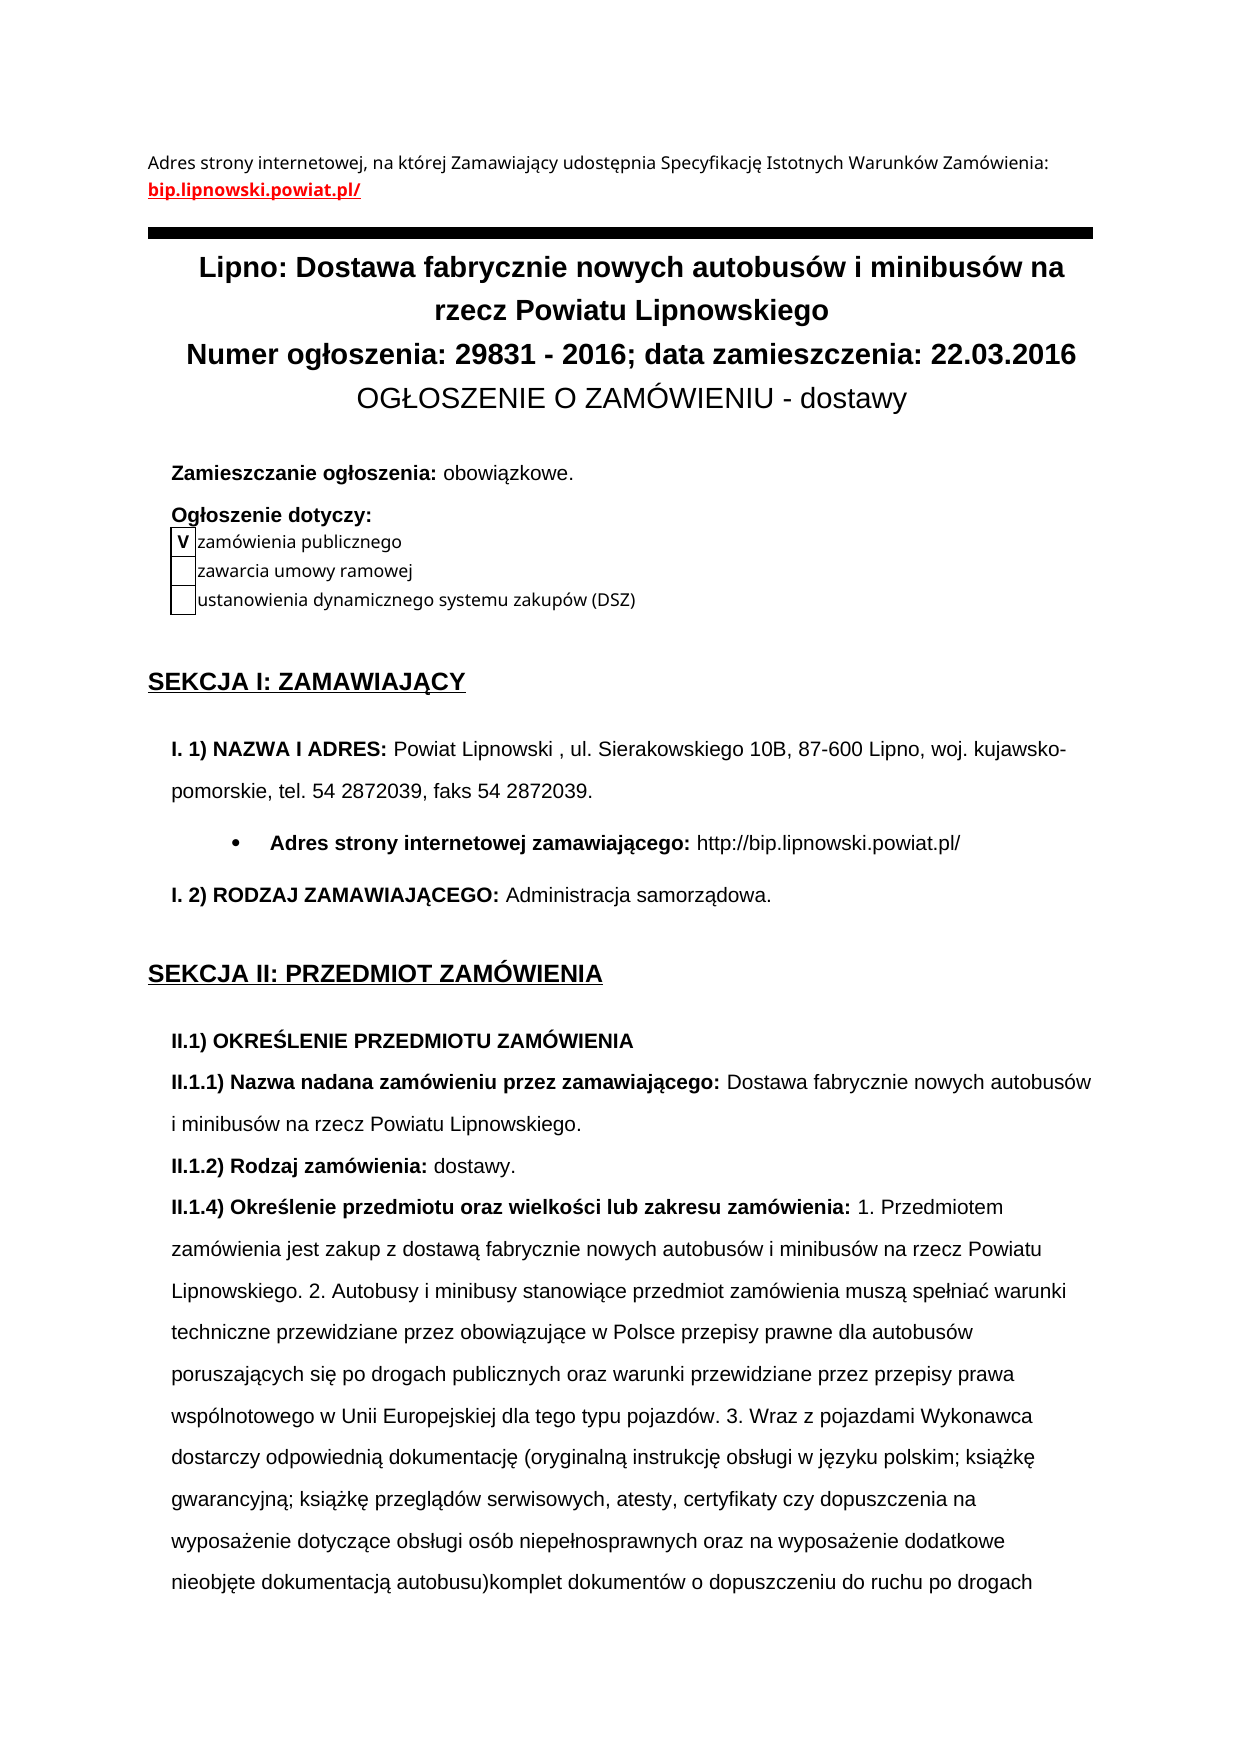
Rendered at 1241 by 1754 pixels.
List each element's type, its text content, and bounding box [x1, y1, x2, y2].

text II.1.2) Rodzaj zamówienia: dostawy. [171, 1136, 1093, 1177]
text SEKCJA I: ZAMAWIAJĄCY [148, 654, 1093, 696]
text II.1) OKREŚLENIE PRZEDMIOTU ZAMÓWIENIA [171, 1011, 1093, 1052]
text II.1.4) Określenie przedmiotu oraz wielkości lub zakresu zamówienia: 1. Przedmiotem zamówienia jest zakup z dostawą fabrycznie nowych autobusów i minibusów na rzecz Powiatu Lipnowskiego. 2. Autobusy i minibusy stanowiące przedmiot zamówienia muszą spełniać warunki techniczne przewidziane przez obowiązujące w Polsce przepisy prawne dla autobusów poruszających się po drogach publicznych oraz warunki przewidziane przez przepisy prawa wspólnotowego w Unii Europejskiej dla tego typu pojazdów. 3. Wraz z pojazdami Wykonawca dostarczy odpowiednią dokumentację (oryginalną instrukcję obsługi w języku polskim; książkę gwarancyjną; książkę przeglądów serwisowych, atesty, certyfikaty czy dopuszczenia na wyposażenie dotyczące obsługi osób niepełnosprawnych oraz na wyposażenie dodatkowe nieobjęte dokumentacją autobusu)komplet dokumentów o dopuszczeniu do ruchu po drogach [171, 1177, 1093, 1594]
table_cell ustanowienia dynamicznego systemu zakupów (DSZ) [196, 585, 679, 613]
text I. 2) RODZAJ ZAMAWIAJĄCEGO: Administracja samorządowa. [171, 865, 1093, 907]
text bip.lipnowski.powiat.pl/ [148, 175, 1093, 202]
list Adres strony internetowej zamawiającego: http://bip.lipnowski.powiat.pl/ [232, 813, 1093, 854]
table_header V [172, 528, 195, 556]
text I. 1) NAZWA I ADRES: Powiat Lipnowski , ul. Sierakowskiego 10B, 87-600 Lipno, woj. kujawsko-pomorskie, tel. 54 2872039, faks 54 2872039. [171, 719, 1093, 802]
text Ogłoszenie dotyczy: [171, 485, 1093, 527]
text Adres strony internetowej, na której Zamawiający udostępnia Specyfikację Istotnych Warunków Zamówienia: [148, 148, 1093, 175]
table_cell [172, 586, 195, 613]
text II.1.1) Nazwa nadana zamówieniu przez zamawiającego: Dostawa fabrycznie nowych autobusów i minibusów na rzecz Powiatu Lipnowskiego. [171, 1052, 1093, 1136]
table_header zamówienia publicznego [196, 527, 679, 556]
table_cell zawarcia umowy ramowej [196, 556, 679, 584]
text Lipno: Dostawa fabrycznie nowych autobusów i minibusów na rzecz Powiatu Lipnowskiego Numer ogłoszenia: 29831 - 2016; data zamieszczenia: 22.03.2016 OGŁOSZENIE O ZAMÓWIENIU - dostawy [171, 239, 1093, 414]
text SEKCJA II: PRZEDMIOT ZAMÓWIENIA [148, 946, 1093, 987]
table_cell [172, 557, 195, 584]
text Zamieszczanie ogłoszenia: obowiązkowe. [171, 443, 1093, 485]
